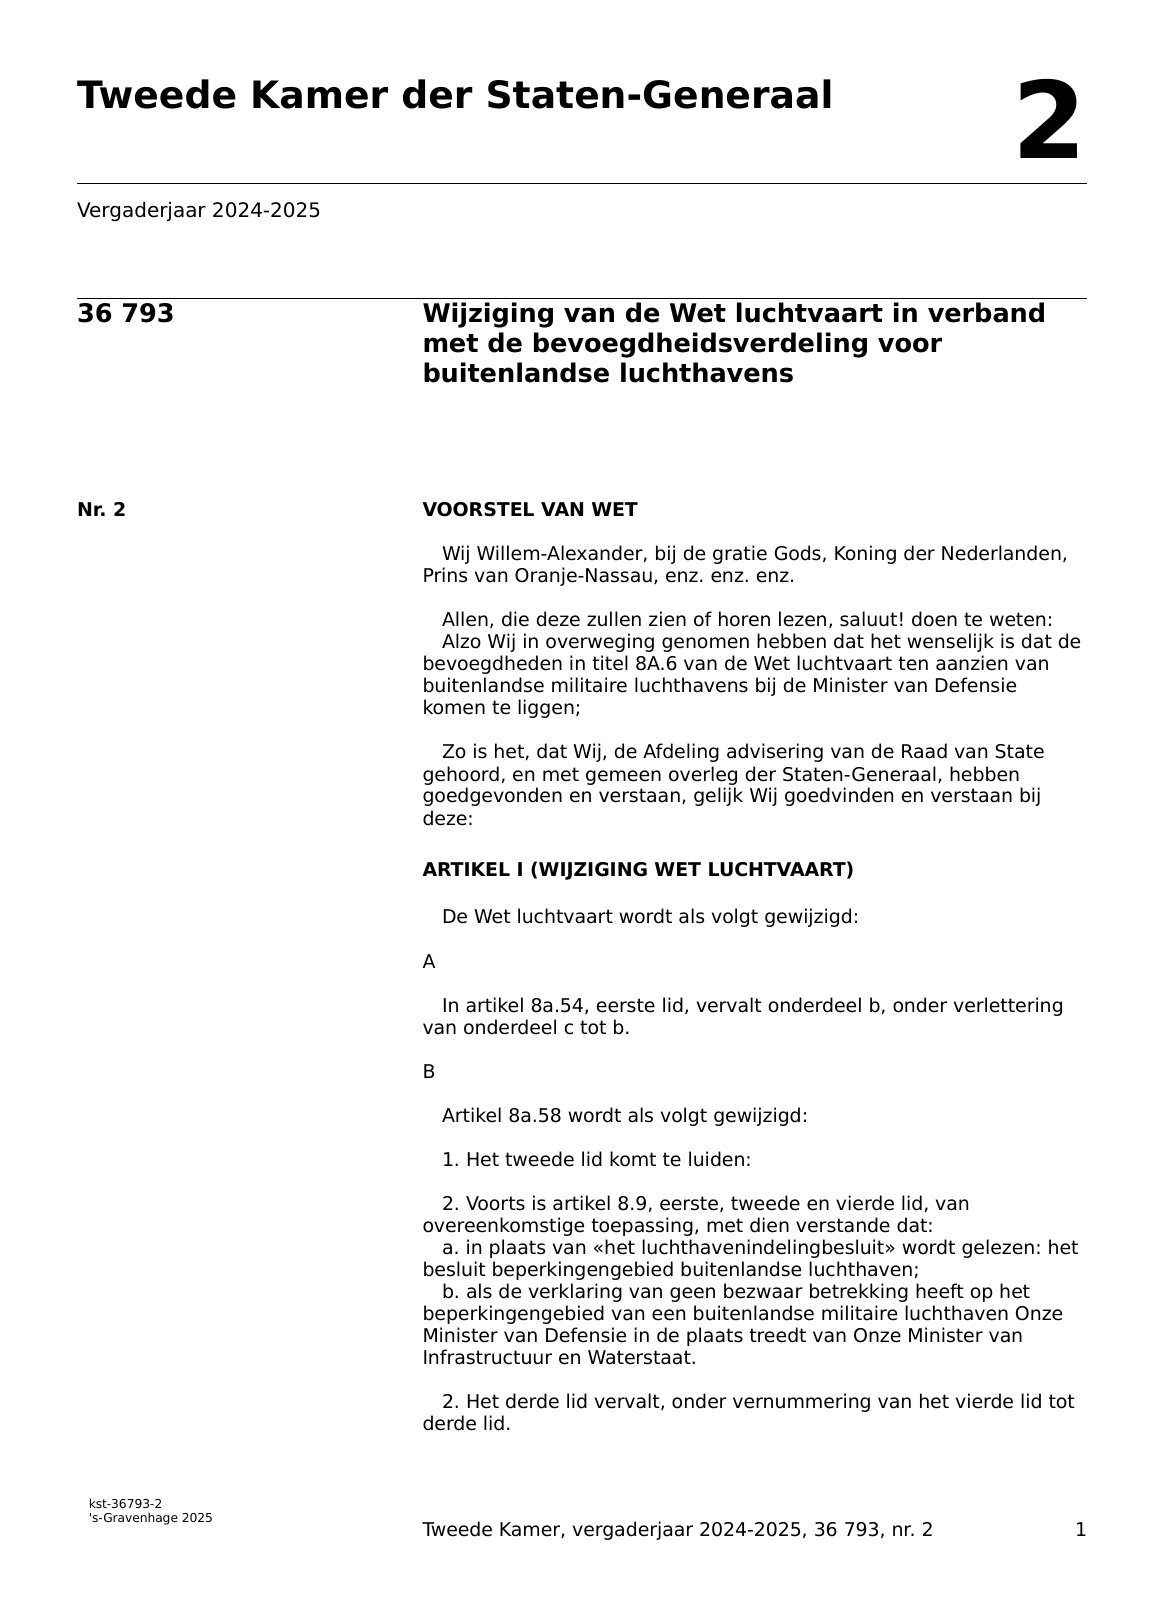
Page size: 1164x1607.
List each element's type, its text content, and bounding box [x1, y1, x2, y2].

text a. in plaats van «het luchthavenindelingbesluit» wordt gelezen: het besluit beperkingengebied buitenlandse luchthaven; [422, 1237, 1087, 1281]
text kst-36793-2 [88, 1497, 323, 1511]
subtitle Nr. 2 VOORSTEL VAN WET [77, 499, 1087, 521]
text 2. Het derde lid vervalt, onder vernummering van het vierde lid tot derde lid. [422, 1391, 1087, 1435]
text De Wet luchtvaart wordt als volgt gewijzigd: [422, 906, 1087, 928]
text In artikel 8a.54, eerste lid, vervalt onderdeel b, onder verlettering van onderdeel c tot b. [422, 995, 1087, 1039]
text Allen, die deze zullen zien of horen lezen, saluut! doen te weten: [422, 609, 1087, 631]
text B [422, 1061, 1087, 1083]
text A [422, 951, 1087, 972]
text 1. Het tweede lid komt te luiden: [422, 1149, 1087, 1171]
text b. als de verklaring van geen bezwaar betrekking heeft op het beperkingengebied van een buitenlandse militaire luchthaven Onze Minister van Defensie in de plaats treedt van Onze Minister van Infrastructuur en Waterstaat. [422, 1281, 1087, 1369]
text Wij Willem-Alexander, bij de gratie Gods, Koning der Nederlanden, Prins van Oranje-Nassau, enz. enz. enz. [422, 543, 1087, 587]
subtitle ARTIKEL I (WIJZIGING WET LUCHTVAART) [422, 859, 1087, 881]
text Artikel 8a.58 wordt als volgt gewijzigd: [422, 1105, 1087, 1127]
text 2. Voorts is artikel 8.9, eerste, tweede en vierde lid, van overeenkomstige toepassing, met dien verstande dat: [422, 1193, 1087, 1237]
table_cell Vergaderjaar 2024-2025 [77, 184, 1087, 298]
table_header Tweede Kamer der Staten-Generaal [77, 59, 886, 183]
text Zo is het, dat Wij, de Afdeling advisering van de Raad van State gehoord, en met gemeen overleg der Staten-Generaal, hebben goedgevonden en verstaan, gelijk Wij goedvinden en verstaan bij deze: [422, 741, 1087, 829]
subtitle 36 793 Wijziging van de Wet luchtvaart in verband met de bevoegdheidsverdeling voor buitenlandse luchthavens [77, 299, 1087, 388]
text 's-Gravenhage 2025 [88, 1511, 323, 1525]
text Alzo Wij in overweging genomen hebben dat het wenselijk is dat de bevoegdheden in titel 8A.6 van de Wet luchtvaart ten aanzien van buitenlandse militaire luchthavens bij de Minister van Defensie komen te liggen; [422, 631, 1087, 719]
table_header 2 [886, 59, 1087, 183]
